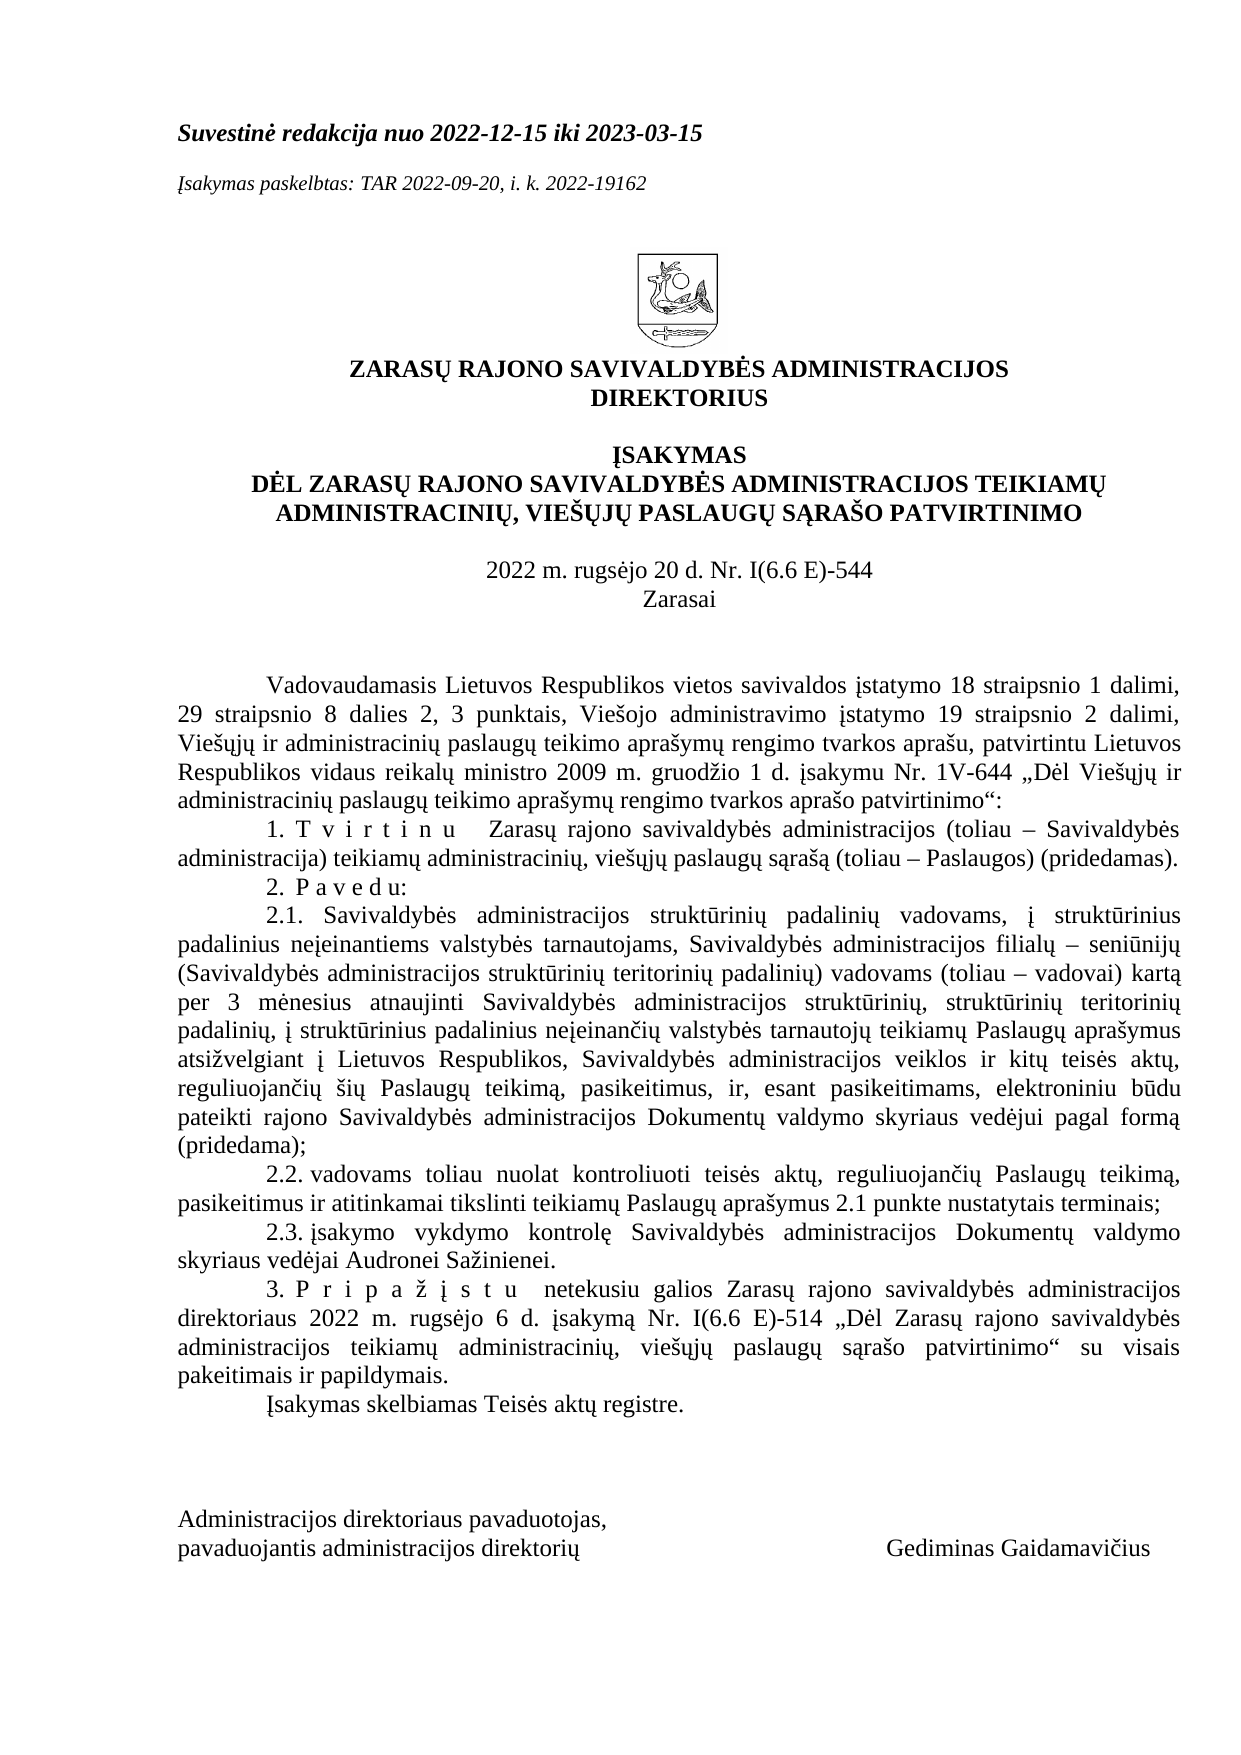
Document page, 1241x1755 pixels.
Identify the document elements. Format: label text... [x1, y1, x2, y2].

text DIREKTORIUS [177, 383, 1181, 412]
text 2.1. Savivaldybės administracijos struktūrinių padalinių vadovams, į struktūrinius padalinius neįeinantiems valstybės tarnautojams, Savivaldybės administracijos filialų – seniūnijų (Savivaldybės administracijos struktūrinių teritorinių padalinių) vadovams (toliau – vadovai) kartą per 3 mėnesius atnaujinti Savivaldybės administracijos struktūrinių, struktūrinių teritorinių padalinių, į struktūrinius padalinius neįeinančių valstybės tarnautojų teikiamų Paslaugų aprašymus atsižvelgiant į Lietuvos Respublikos, Savivaldybės administracijos veiklos ir kitų teisės aktų, reguliuojančių šių Paslaugų teikimą, pasikeitimus, ir, esant pasikeitimams, elektroniniu būdu pateikti rajono Savivaldybės administracijos Dokumentų valdymo skyriaus vedėjui pagal formą (pridedama); [177, 900, 1181, 1159]
text 2. P a v e d u: [177, 872, 1181, 900]
text Zarasai [177, 584, 1181, 613]
text Administracijos direktoriaus pavaduotojas, [177, 1504, 1181, 1533]
text 2.2. vadovams toliau nuolat kontroliuoti teisės aktų, reguliuojančių Paslaugų teikimą, pasikeitimus ir atitinkamai tikslinti teikiamų Paslaugų aprašymus 2.1 punkte nustatytais terminais; [177, 1159, 1181, 1217]
text Įsakymas skelbiamas Teisės aktų registre. [177, 1389, 1181, 1418]
text Vadovaudamasis Lietuvos Respublikos vietos savivaldos įstatymo 18 straipsnio 1 dalimi, 29 straipsnio 8 dalies 2, 3 punktais, Viešojo administravimo įstatymo 19 straipsnio 2 dalimi, Viešųjų ir administracinių paslaugų teikimo aprašymų rengimo tvarkos aprašu, patvirtintu Lietuvos Respublikos vidaus reikalų ministro 2009 m. gruodžio 1 d. įsakymu Nr. 1V-644 „Dėl Viešųjų ir administracinių paslaugų teikimo aprašymų rengimo tvarkos aprašo patvirtinimo“: [177, 670, 1181, 814]
text Suvestinė redakcija nuo 2022-12-15 iki 2023-03-15 [177, 118, 1181, 147]
text ĮSAKYMAS [177, 440, 1181, 469]
text Įsakymas paskelbtas: TAR 2022-09-20, i. k. 2022-19162 [177, 171, 1181, 195]
text 2.3. įsakymo vykdymo kontrolę Savivaldybės administracijos Dokumentų valdymo skyriaus vedėjai Audronei Sažinienei. [177, 1217, 1181, 1274]
text 2022 m. rugsėjo 20 d. Nr. I(6.6 E)-544 [177, 555, 1181, 584]
text pavaduojantis administracijos direktorių Gediminas Gaidamavičius [177, 1533, 1181, 1562]
text 1. T v i r t i n u Zarasų rajono savivaldybės administracijos (toliau – Savivaldybės administracija) teikiamų administracinių, viešųjų paslaugų sąrašą (toliau – Paslaugos) (pridedamas). [177, 814, 1181, 872]
text ZARASŲ RAJONO SAVIVALDYBĖs ADMINISTRACIJOS [177, 354, 1181, 383]
text 3. P r i p a ž į s t u netekusiu galios Zarasų rajono savivaldybės administracijos direktoriaus 2022 m. rugsėjo 6 d. įsakymą Nr. I(6.6 E)-514 „Dėl Zarasų rajono savivaldybės administracijos teikiamų administracinių, viešųjų paslaugų sąrašo patvirtinimo“ su visais pakeitimais ir papildymais. [177, 1274, 1181, 1389]
text DĖL ZARASŲ RAJONO SAVIVALDYBĖS ADMINISTRACIJOS TEIKIAMŲ ADMINISTRACINIŲ, VIEŠŲJŲ PASLAUGŲ SĄRAŠO PATVIRTINIMO [177, 469, 1181, 527]
